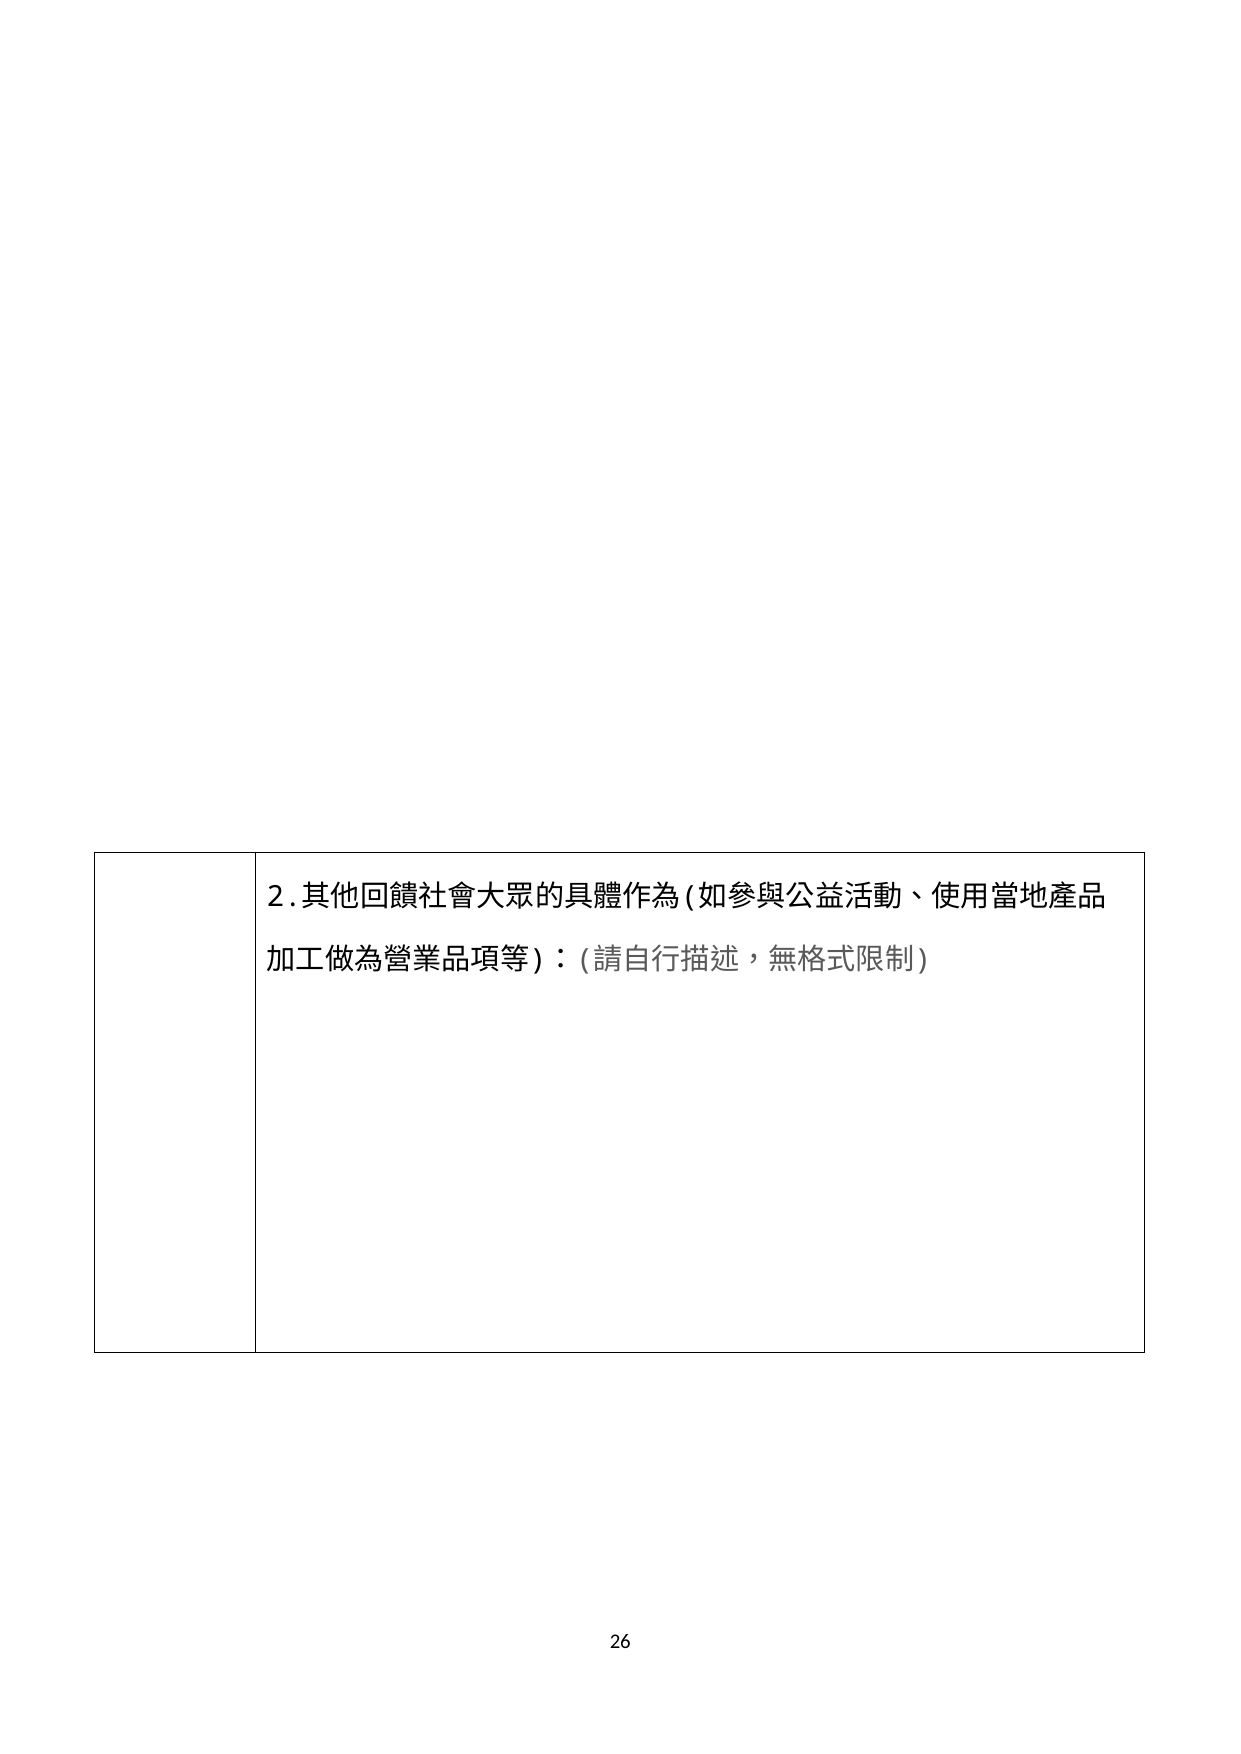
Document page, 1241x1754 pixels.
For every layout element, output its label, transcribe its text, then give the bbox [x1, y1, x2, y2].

table_cell 2.其他回饋社會大眾的具體作為(如參與公益活動、使用當地產品加工做為營業品項等)：(請自行描述，無格式限制) [256, 853, 1144, 1352]
table_cell [95, 853, 255, 1352]
